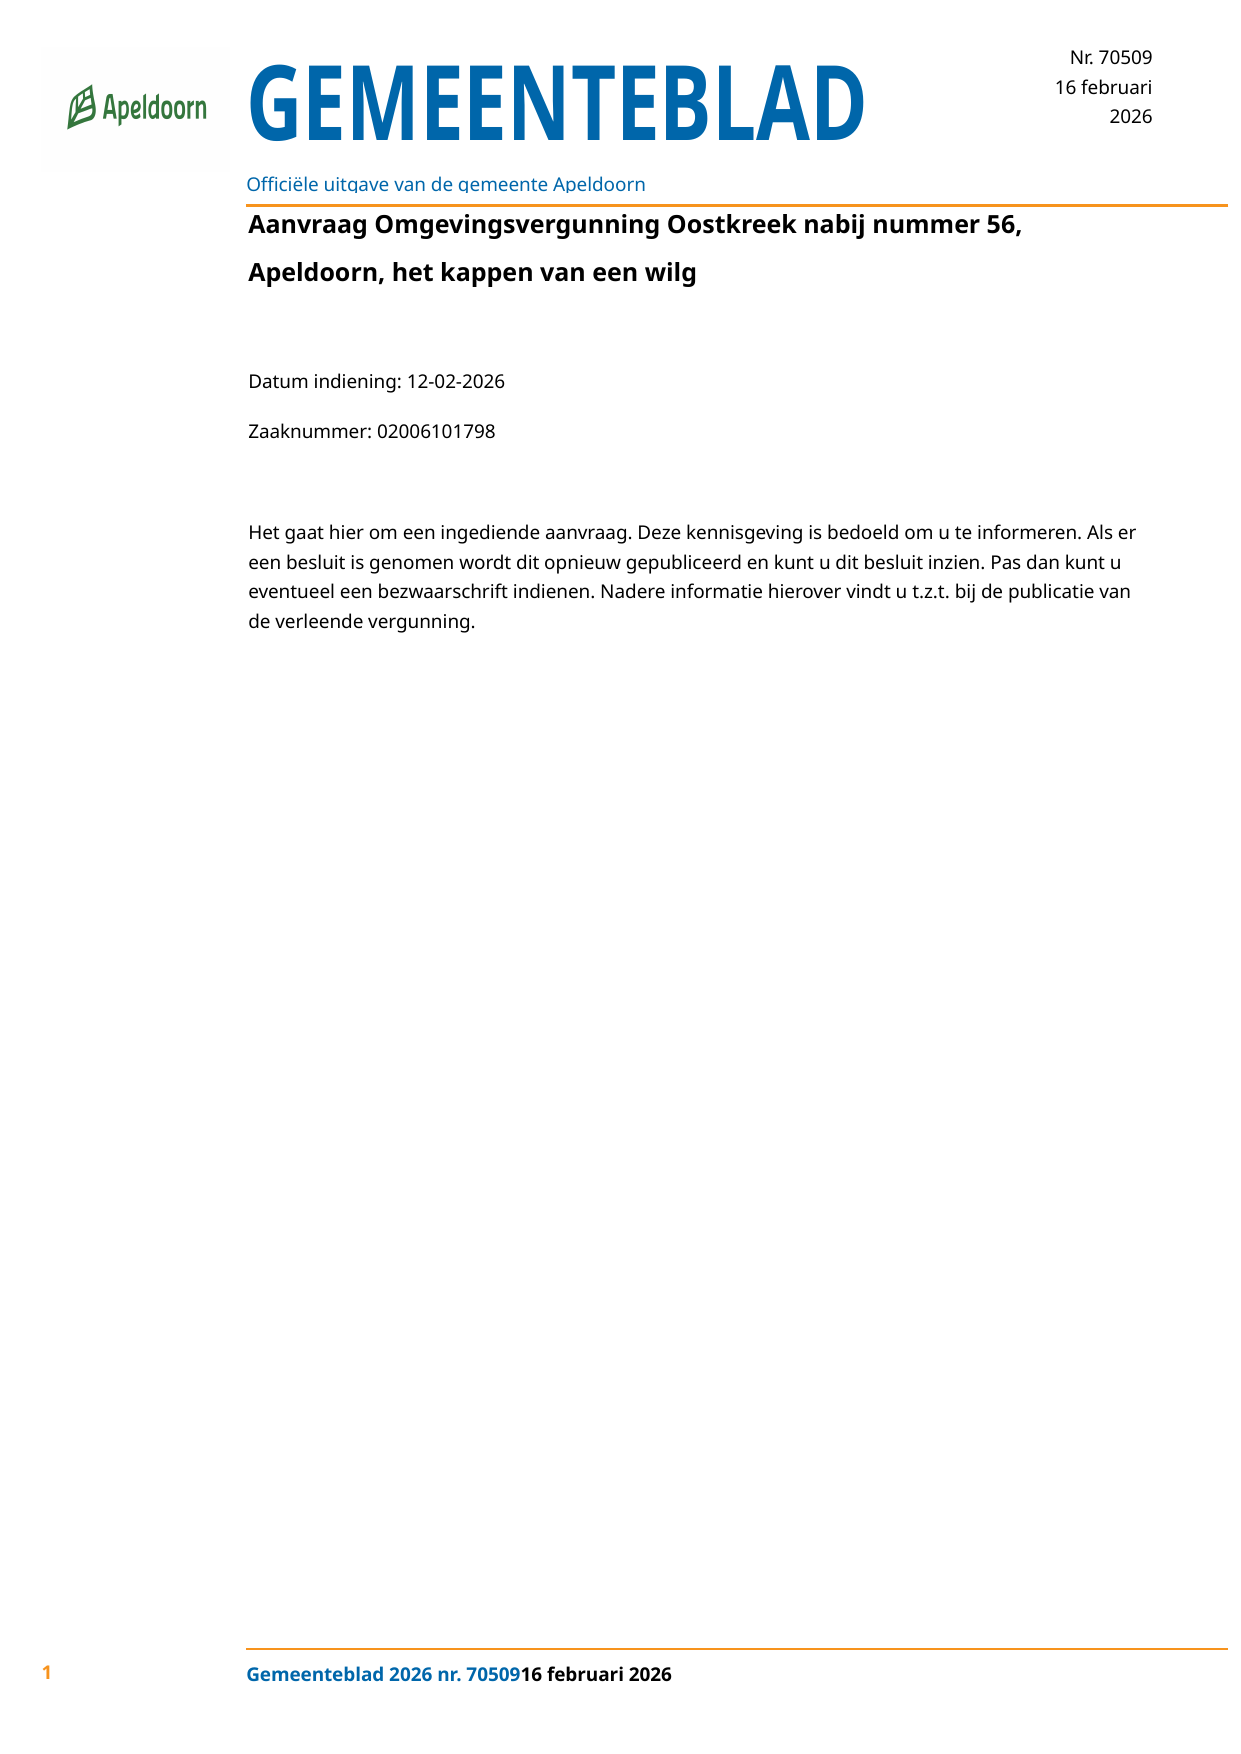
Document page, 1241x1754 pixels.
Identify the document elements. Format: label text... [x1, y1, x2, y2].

text Aanvraag Omgevingsvergunning Oostkreek nabij nummer 56, Apeldoorn, het kappen van een wilg [248, 207, 1152, 288]
text Het gaat hier om een ingediende aanvraag. Deze kennisgeving is bedoeld om u te informeren. Als er een besluit is genomen wordt dit opnieuw gepubliceerd en kunt u dit besluit inzien. Pas dan kunt u eventueel een bezwaarschrift indienen. Nadere informatie hierover vindt u t.z.t. bij de publicatie van de verleende vergunning. [248, 519, 1152, 634]
text Datum indiening: 12-02-2026 [248, 368, 1152, 394]
text Zaaknummer: 02006101798 [248, 419, 1152, 444]
picture [41, 47, 231, 172]
